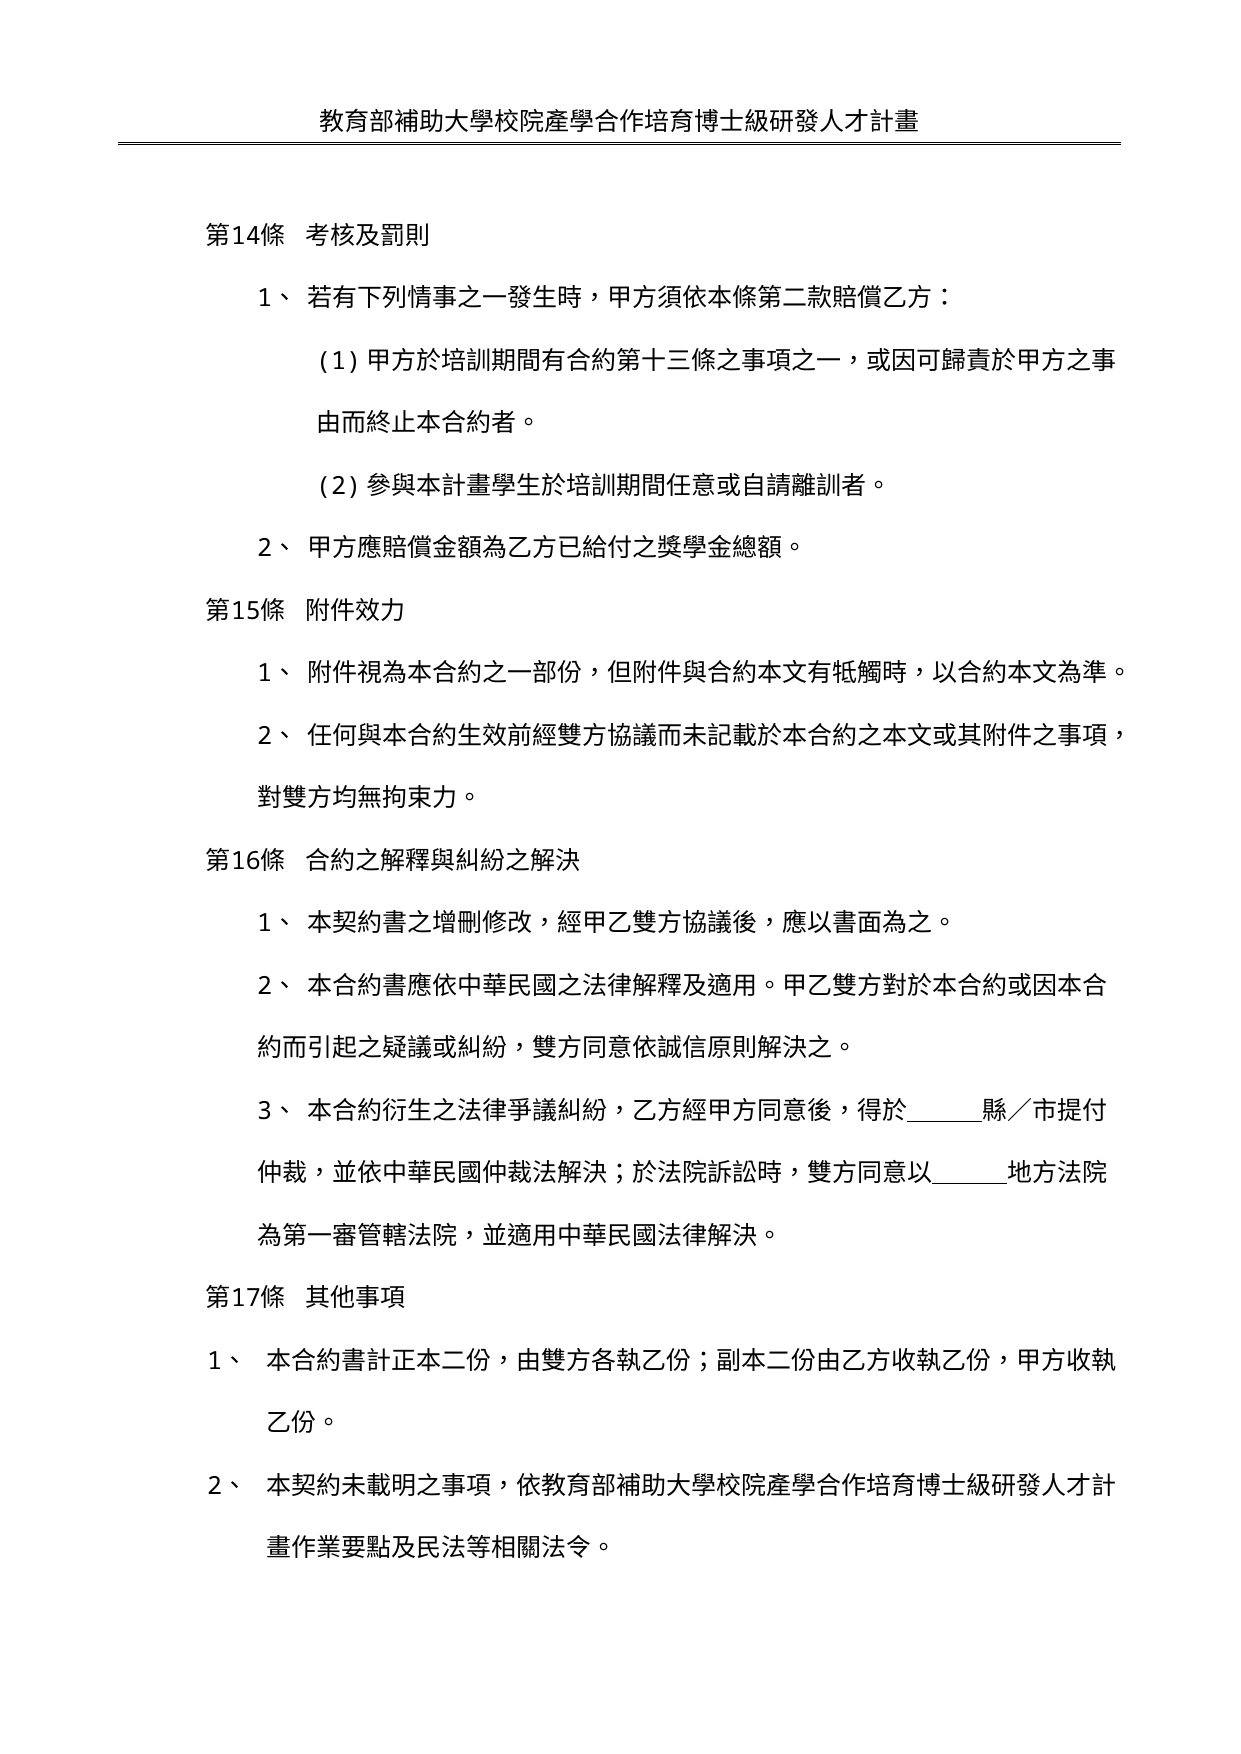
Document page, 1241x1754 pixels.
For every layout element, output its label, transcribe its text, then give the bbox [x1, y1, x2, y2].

list 其他事項 [206, 1254, 1122, 1317]
list 合約之解釋與糾紛之解決 [206, 817, 1122, 879]
list 附件視為本合約之一部份，但附件與合約本文有牴觸時，以合約本文為準。 [257, 629, 1122, 692]
list 附件效力 [206, 567, 1122, 629]
list 甲方應賠償金額為乙方已給付之獎學金總額。 [257, 504, 1122, 567]
list 參與本計畫學生於培訓期間任意或自請離訓者。 [316, 442, 1122, 504]
list 本合約書應依中華民國之法律解釋及適用。甲乙雙方對於本合約或因本合約而引起之疑議或糾紛，雙方同意依誠信原則解決之。 [257, 942, 1122, 1067]
list 甲方於培訓期間有合約第十三條之事項之一，或因可歸責於甲方之事由而終止本合約者。 [316, 317, 1122, 442]
list 任何與本合約生效前經雙方協議而未記載於本合約之本文或其附件之事項，對雙方均無拘束力。 [257, 692, 1122, 817]
list 本合約書計正本二份，由雙方各執乙份；副本二份由乙方收執乙份，甲方收執乙份。 [207, 1317, 1122, 1442]
list 本契約書之增刪修改，經甲乙雙方協議後，應以書面為之。 [257, 879, 1122, 942]
list 本合約衍生之法律爭議糾紛，乙方經甲方同意後，得於＿＿＿縣／市提付仲裁，並依中華民國仲裁法解決；於法院訴訟時，雙方同意以＿＿＿地方法院為第一審管轄法院，並適用中華民國法律解決。 [257, 1067, 1122, 1254]
list 考核及罰則 [206, 192, 1122, 254]
list 本契約未載明之事項，依教育部補助大學校院產學合作培育博士級研發人才計畫作業要點及民法等相關法令。 [207, 1442, 1122, 1567]
list 若有下列情事之一發生時，甲方須依本條第二款賠償乙方： [257, 254, 1122, 317]
